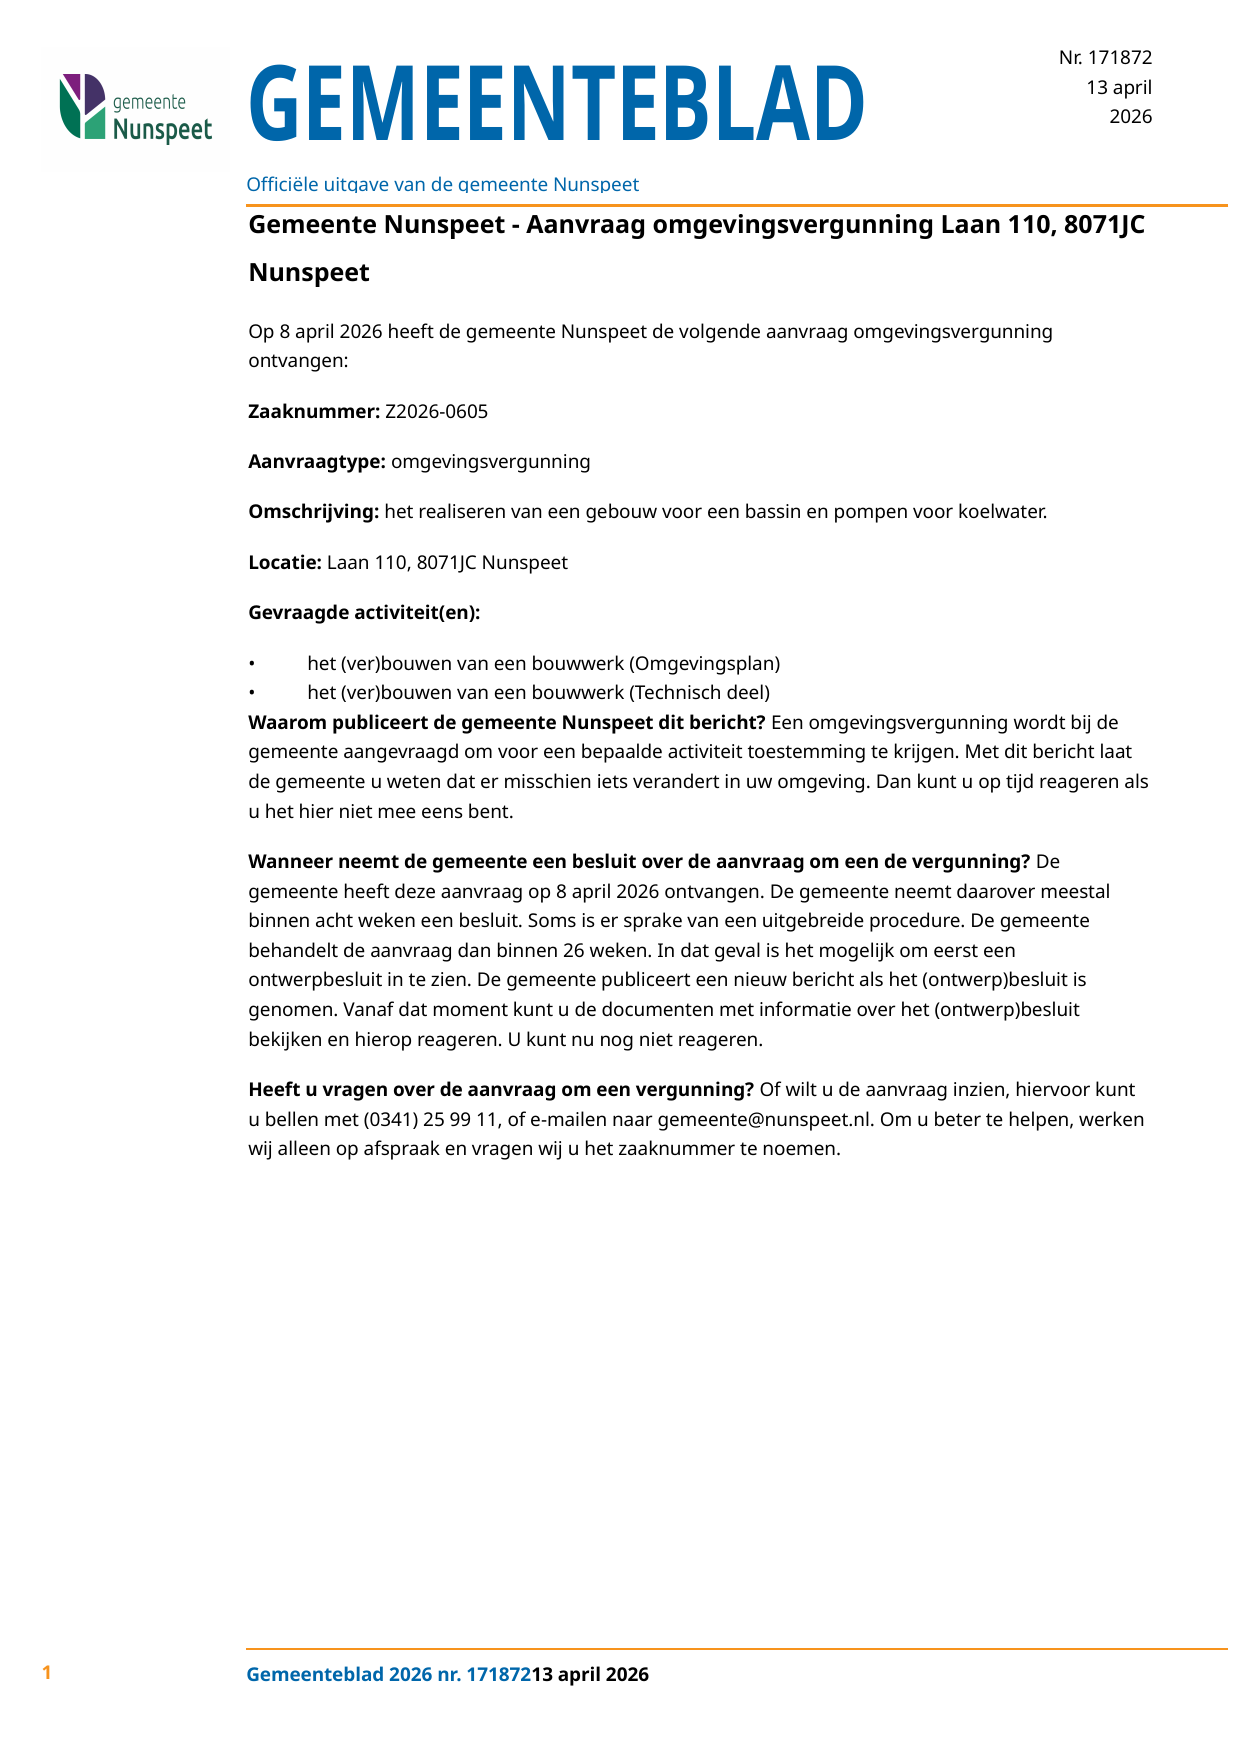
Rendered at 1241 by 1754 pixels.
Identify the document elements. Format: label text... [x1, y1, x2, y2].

text Gevraagde activiteit(en): [248, 599, 1152, 625]
text Wanneer neemt de gemeente een besluit over de aanvraag om een de vergunning? De gemeente heeft deze aanvraag op 8 april 2026 ontvangen. De gemeente neemt daarover meestal binnen acht weken een besluit. Soms is er sprake van een uitgebreide procedure. De gemeente behandelt de aanvraag dan binnen 26 weken. In dat geval is het mogelijk om eerst een ontwerpbesluit in te zien. De gemeente publiceert een nieuw bericht als het (ontwerp)besluit is genomen. Vanaf dat moment kunt u de documenten met informatie over het (ontwerp)besluit bekijken en hierop reageren. U kunt nu nog niet reageren. [248, 848, 1152, 1052]
text Waarom publiceert de gemeente Nunspeet dit bericht? Een omgevingsvergunning wordt bij de gemeente aangevraagd om voor een bepaalde activiteit toestemming te krijgen. Met dit bericht laat de gemeente u weten dat er misschien iets verandert in uw omgeving. Dan kunt u op tijd reageren als u het hier niet mee eens bent. [248, 709, 1152, 824]
text Omschrijving: het realiseren van een gebouw voor een bassin en pompen voor koelwater. [248, 499, 1152, 524]
picture [41, 47, 231, 172]
list het (ver)bouwen van een bouwwerk (Technisch deel) [248, 679, 1152, 705]
list het (ver)bouwen van een bouwwerk (Omgevingsplan) [248, 650, 1152, 676]
text Op 8 april 2026 heeft de gemeente Nunspeet de volgende aanvraag omgevingsvergunning ontvangen: [248, 318, 1152, 373]
text Zaaknummer: Z2026-0605 [248, 398, 1152, 424]
text Heeft u vragen over de aanvraag om een vergunning? Of wilt u de aanvraag inzien, hiervoor kunt u bellen met (0341) 25 99 11, of e-mailen naar gemeente@nunspeet.nl. Om u beter te helpen, werken wij alleen op afspraak en vragen wij u het zaaknummer te noemen. [248, 1076, 1152, 1161]
text Aanvraagtype: omgevingsvergunning [248, 448, 1152, 474]
text Locatie: Laan 110, 8071JC Nunspeet [248, 549, 1152, 575]
text Gemeente Nunspeet - Aanvraag omgevingsvergunning Laan 110, 8071JC Nunspeet [248, 207, 1152, 288]
